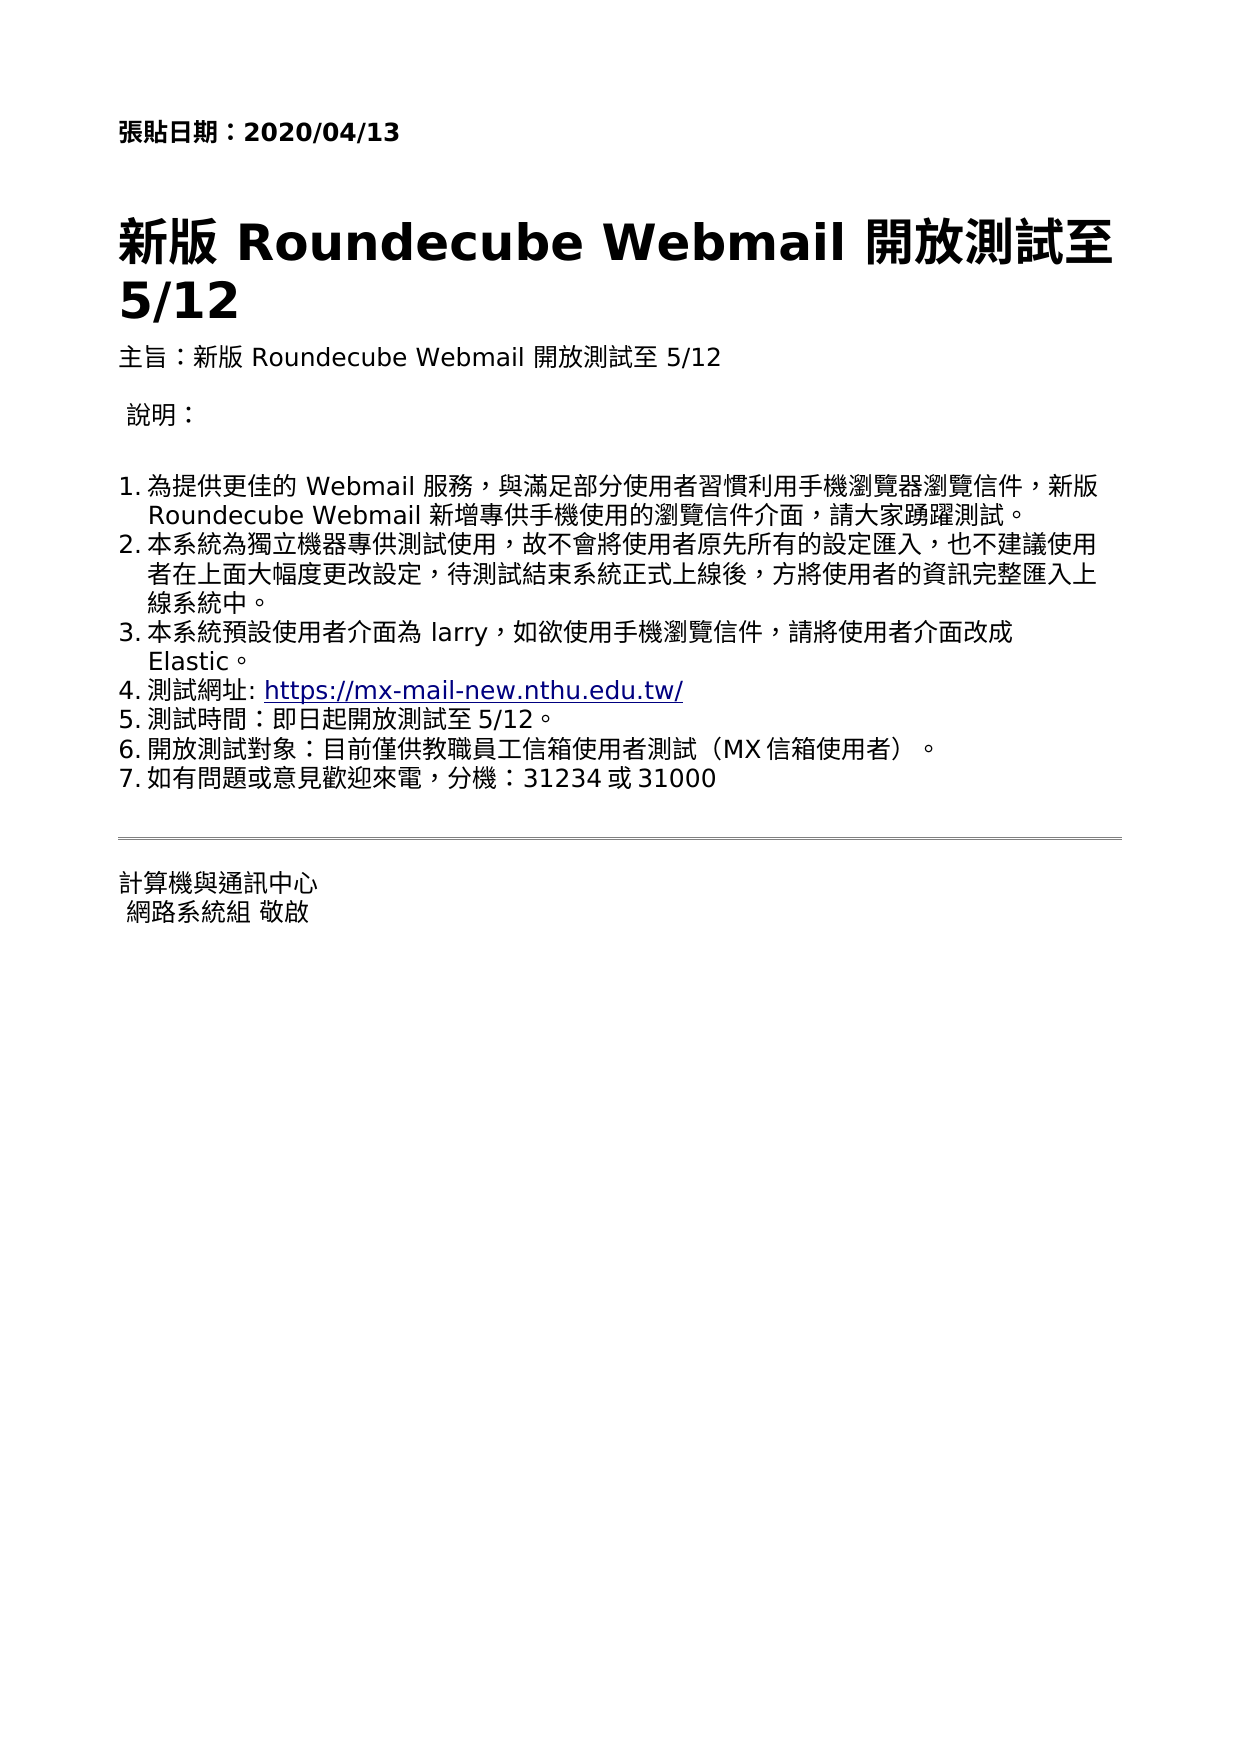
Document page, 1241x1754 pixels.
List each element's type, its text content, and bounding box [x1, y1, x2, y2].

list 本系統為獨立機器專供測試使用，故不會將使用者原先所有的設定匯入，也不建議使用者在上面大幅度更改設定，待測試結束系統正式上線後，方將使用者的資訊完整匯入上線系統中。 [118, 531, 1122, 618]
text 計算機與通訊中心 網路系統組 敬啟 [118, 869, 1122, 927]
text 張貼日期：2020/04/13 [118, 118, 1122, 176]
list 測試網址: https://mx-mail-new.nthu.edu.tw/ [118, 677, 1122, 706]
text 主旨：新版 Roundecube Webmail 開放測試至 5/12 說明： [118, 343, 1122, 430]
list 開放測試對象：目前僅供教職員工信箱使用者測試（MX信箱使用者）。 [118, 735, 1122, 764]
list 本系統預設使用者介面為 larry，如欲使用手機瀏覽信件，請將使用者介面改成 Elastic。 [118, 618, 1122, 677]
subtitle 新版 Roundecube Webmail 開放測試至 5/12 [118, 214, 1122, 330]
list 測試時間：即日起開放測試至5/12。 [118, 706, 1122, 735]
list 為提供更佳的 Webmail 服務，與滿足部分使用者習慣利用手機瀏覽器瀏覽信件，新版 Roundecube Webmail 新增專供手機使用的瀏覽信件介面，請大家踴躍測試。 [118, 472, 1122, 531]
list 如有問題或意見歡迎來電，分機：31234或31000 [118, 764, 1122, 793]
